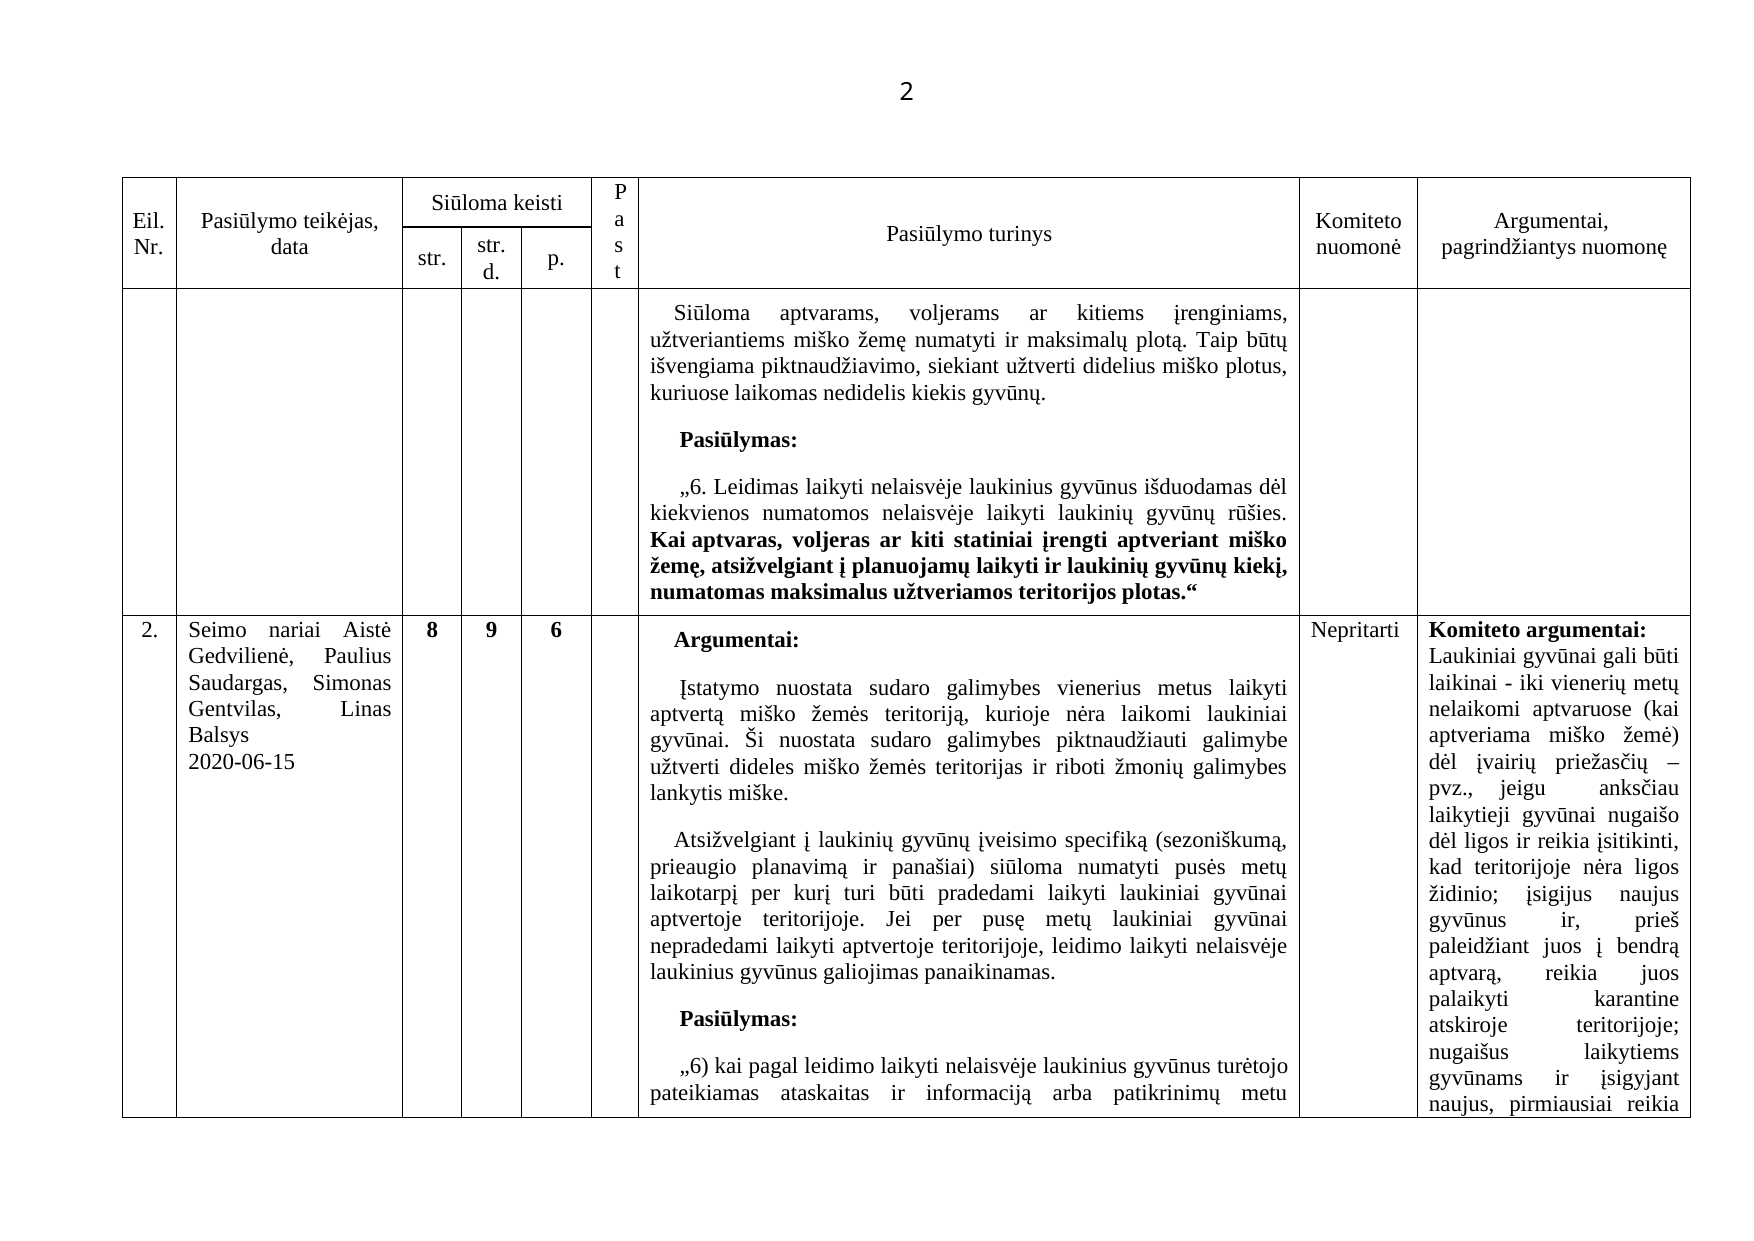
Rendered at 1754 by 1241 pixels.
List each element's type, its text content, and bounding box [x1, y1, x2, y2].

table_cell Komiteto argumentai: Laukiniai gyvūnai gali būti laikinai - iki vienerių metų nelaikomi aptvaruose (kai aptveriama miško žemė) dėl įvairių priežasčių – pvz., jeigu anksčiau laikytieji gyvūnai nugaišo dėl ligos ir reikia įsitikinti, kad teritorijoje nėra ligos židinio; įsigijus naujus gyvūnus ir, prieš paleidžiant juos į bendrą aptvarą, reikia juos palaikyti karantine atskiroje teritorijoje; nugaišus laikytiems gyvūnams ir įsigyjant naujus, pirmiausiai reikia [1418, 616, 1690, 1117]
table_cell p. [522, 228, 591, 288]
table_cell [462, 289, 521, 615]
table_header Eil. Nr. [123, 178, 176, 288]
table_cell Nepritarti [1300, 616, 1417, 1117]
table_cell 2. [123, 616, 176, 1117]
table_cell str. [403, 228, 461, 288]
table_cell Seimo nariai Aistė Gedvilienė, Paulius Saudargas, Simonas Gentvilas, Linas Balsys 2020-06-15 [177, 616, 402, 1117]
table_header Siūloma keisti [403, 178, 591, 226]
table_header Komiteto nuomonė [1300, 178, 1417, 288]
table_cell [592, 616, 638, 1117]
table_cell Siūloma aptvarams, voljerams ar kitiems įrenginiams, užtveriantiems miško žemę numatyti ir maksimalų plotą. Taip būtų išvengiama piktnaudžiavimo, siekiant užtverti didelius miško plotus, kuriuose laikomas nedidelis kiekis gyvūnų. Pasiūlymas: „6. Leidimas laikyti nelaisvėje laukinius gyvūnus išduodamas dėl kiekvienos numatomos nelaisvėje laikyti laukinių gyvūnų rūšies. Kai aptvaras, voljeras ar kiti statiniai įrengti aptveriant miško žemę, atsižvelgiant į planuojamų laikyti ir laukinių gyvūnų kiekį, numatomas maksimalus užtveriamos teritorijos plotas.“ [639, 289, 1299, 615]
table_cell [123, 289, 176, 615]
table_cell 8 [403, 616, 461, 1117]
table_header Pasiūlymo teikėjas, data [177, 178, 402, 288]
table_cell 6 [522, 616, 591, 1117]
table_cell [403, 289, 461, 615]
table_cell str. d. [462, 228, 521, 288]
table_cell [1418, 289, 1690, 615]
table_cell [522, 289, 591, 615]
table_cell [592, 289, 638, 615]
table_header Pasiūlymo turinys [639, 178, 1299, 288]
table_cell [177, 289, 402, 615]
table_cell 9 [462, 616, 521, 1117]
table_header Argumentai, pagrindžiantys nuomonę [1418, 178, 1690, 288]
table_cell [1300, 289, 1417, 615]
table_cell Argumentai: Įstatymo nuostata sudaro galimybes vienerius metus laikyti aptvertą miško žemės teritoriją, kurioje nėra laikomi laukiniai gyvūnai. Ši nuostata sudaro galimybes piktnaudžiauti galimybe užtverti dideles miško žemės teritorijas ir riboti žmonių galimybes lankytis miške. Atsižvelgiant į laukinių gyvūnų įveisimo specifiką (sezoniškumą, prieaugio planavimą ir panašiai) siūloma numatyti pusės metų laikotarpį per kurį turi būti pradedami laikyti laukiniai gyvūnai aptvertoje teritorijoje. Jei per pusę metų laukiniai gyvūnai nepradedami laikyti aptvertoje teritorijoje, leidimo laikyti nelaisvėje laukinius gyvūnus galiojimas panaikinamas. Pasiūlymas: „6) kai pagal leidimo laikyti nelaisvėje laukinius gyvūnus turėtojo pateikiamas ataskaitas ir informaciją arba patikrinimų metu [639, 616, 1299, 1117]
table_header Pastabos [592, 178, 638, 288]
